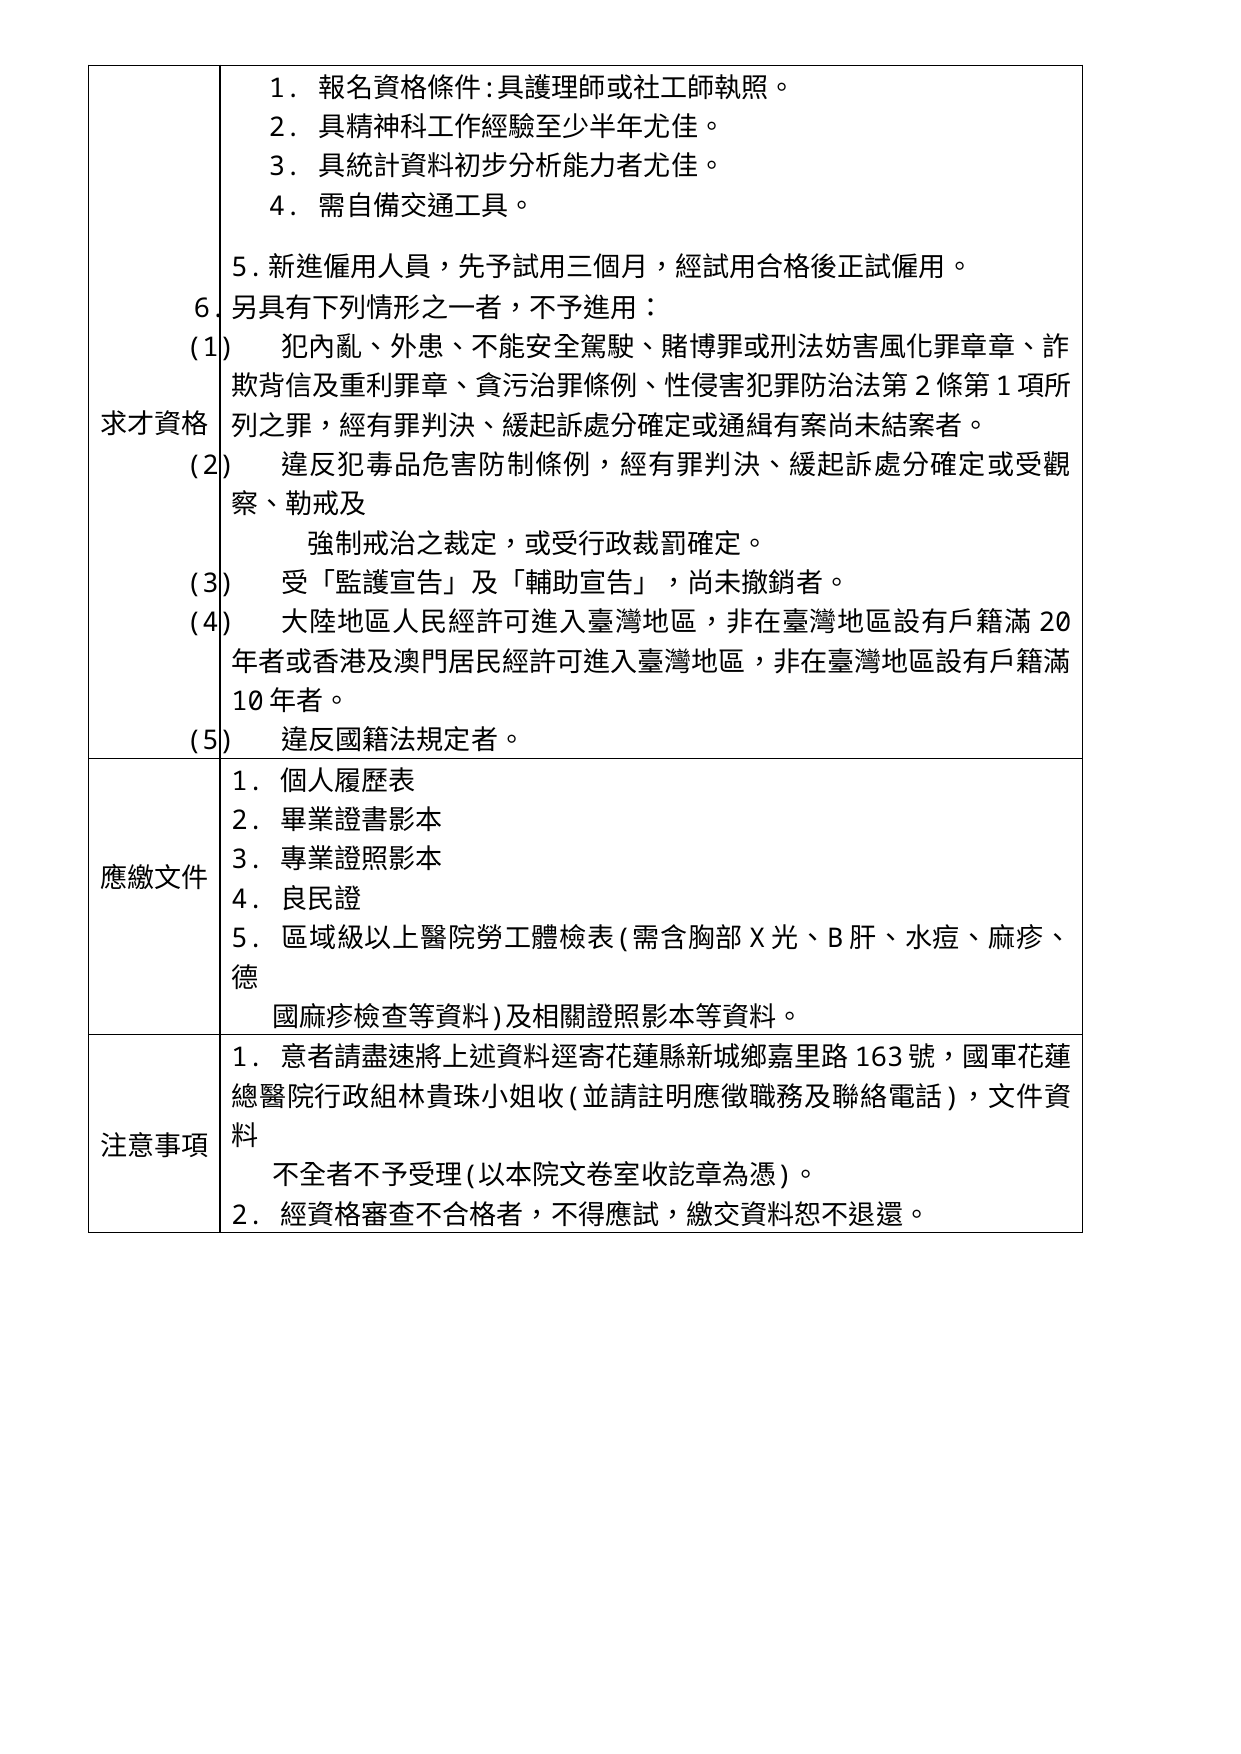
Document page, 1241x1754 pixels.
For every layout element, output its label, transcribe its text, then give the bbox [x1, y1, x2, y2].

table_cell 1. 個人履歷表 2. 畢業證書影本 3. 專業證照影本 4. 良民證 5. 區域級以上醫院勞工體檢表(需含胸部X光、B肝、水痘、麻疹、德 國麻疹檢查等資料)及相關證照影本等資料。 [221, 759, 1082, 1034]
table_cell 1. 意者請盡速將上述資料逕寄花蓮縣新城鄉嘉里路163號，國軍花蓮 總醫院行政組林貴珠小姐收(並請註明應徵職務及聯絡電話)，文件資料 不全者不予受理(以本院文卷室收訖章為憑)。 2. 經資格審查不合格者，不得應試，繳交資料恕不退還。 [221, 1035, 1082, 1232]
table_cell 應繳文件 [89, 759, 219, 1034]
table_cell 注意事項 [89, 1035, 219, 1232]
table_cell 求才資格 [89, 66, 219, 758]
table_cell 報名資格條件:具護理師或社工師執照。 具精神科工作經驗至少半年尤佳。 具統計資料初步分析能力者尤佳。 需自備交通工具。 新進僱用人員，先予試用三個月，經試用合格後正試僱用。 另具有下列情形之一者，不予進用： 犯內亂、外患、不能安全駕駛、賭博罪或刑法妨害風化罪章章、詐欺背信及重利罪章、貪污治罪條例、性侵害犯罪防治法第2條第1項所列之罪，經有罪判決、緩起訴處分確定或通緝有案尚未結案者。 違反犯毒品危害防制條例，經有罪判決、緩起訴處分確定或受觀察、勒戒及 強制戒治之裁定，或受行政裁罰確定。 受「監護宣告」及「輔助宣告」，尚未撤銷者。 大陸地區人民經許可進入臺灣地區，非在臺灣地區設有戶籍滿20年者或香港及澳門居民經許可進入臺灣地區，非在臺灣地區設有戶籍滿10年者。 違反國籍法規定者。 [221, 66, 1082, 758]
